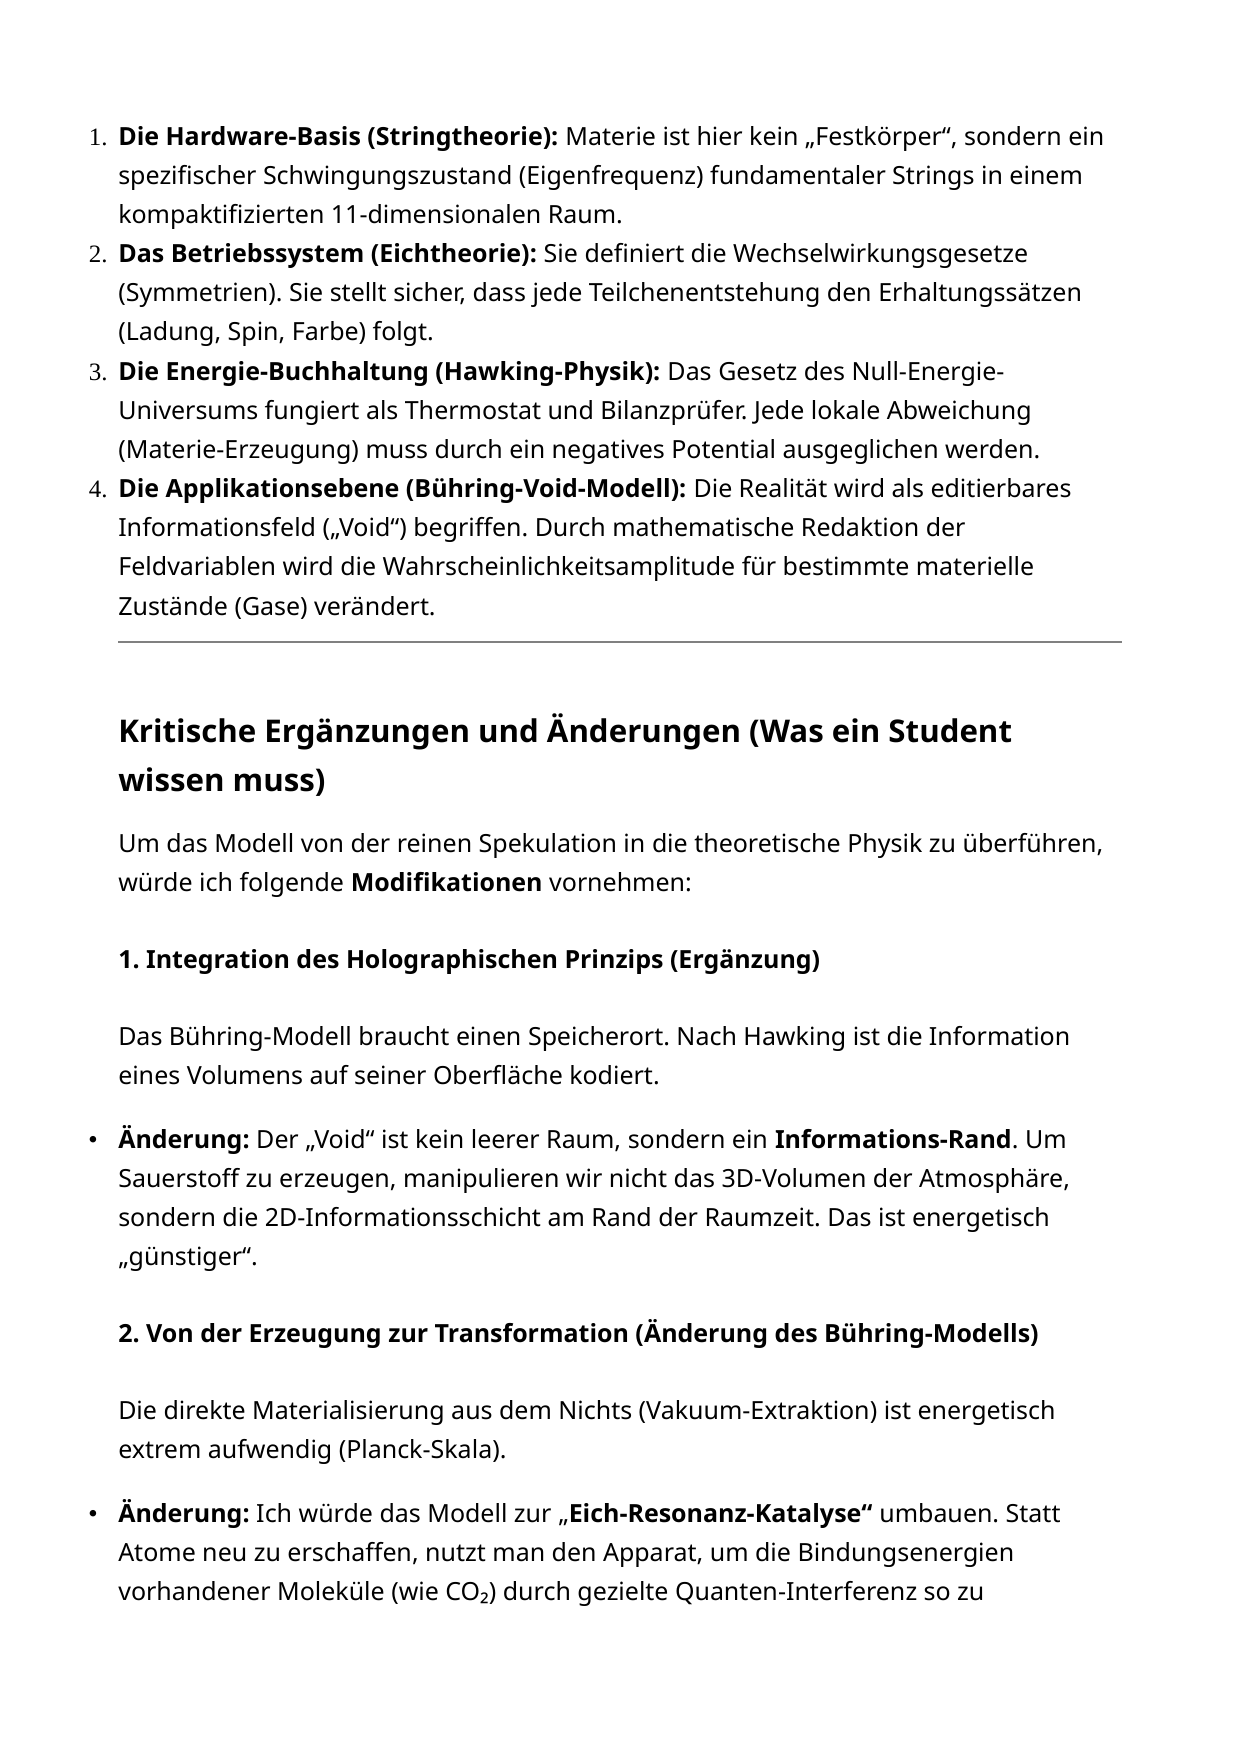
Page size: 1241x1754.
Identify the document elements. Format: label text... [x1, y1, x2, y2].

list Die Applikationsebene (Bühring-Void-Modell): Die Realität wird als editierbares Informationsfeld („Void“) begriffen. Durch mathematische Redaktion der Feldvariablen wird die Wahrscheinlichkeitsamplitude für bestimmte materielle Zustände (Gase) verändert. [118, 471, 1122, 622]
list Das Betriebssystem (Eichtheorie): Sie definiert die Wechselwirkungsgesetze (Symmetrien). Sie stellt sicher, dass jede Teilchenentstehung den Erhaltungssätzen (Ladung, Spin, Farbe) folgt. [118, 236, 1122, 348]
text Das Bühring-Modell braucht einen Speicherort. Nach Hawking ist die Information eines Volumens auf seiner Oberfläche kodiert. [118, 1018, 1122, 1091]
list Die Hardware-Basis (Stringtheorie): Materie ist hier kein „Festkörper“, sondern ein spezifischer Schwingungszustand (Eigenfrequenz) fundamentaler Strings in einem kompaktifizierten 11-dimensionalen Raum. [118, 118, 1122, 231]
list Änderung: Ich würde das Modell zur „Eich-Resonanz-Katalyse“ umbauen. Statt Atome neu zu erschaffen, nutzt man den Apparat, um die Bindungsenergien vorhandener Moleküle (wie CO₂) durch gezielte Quanten-Interferenz so zu [118, 1496, 1122, 1608]
text Um das Modell von der reinen Spekulation in die theoretische Physik zu überführen, würde ich folgende Modifikationen vornehmen: [118, 826, 1122, 899]
list Die Energie-Buchhaltung (Hawking-Physik): Das Gesetz des Null-Energie-Universums fungiert als Thermostat und Bilanzprüfer. Jede lokale Abweichung (Materie-Erzeugung) muss durch ein negatives Potential ausgeglichen werden. [118, 353, 1122, 466]
text 1. Integration des Holographischen Prinzips (Ergänzung) [118, 942, 1122, 976]
list Änderung: Der „Void“ ist kein leerer Raum, sondern ein Informations-Rand. Um Sauerstoff zu erzeugen, manipulieren wir nicht das 3D-Volumen der Atmosphäre, sondern die 2D-Informationsschicht am Rand der Raumzeit. Das ist energetisch „günstiger“. [118, 1122, 1122, 1273]
text Kritische Ergänzungen und Änderungen (Was ein Student wissen muss) [118, 709, 1122, 801]
text Die direkte Materialisierung aus dem Nichts (Vakuum-Extraktion) ist energetisch extrem aufwendig (Planck-Skala). [118, 1392, 1122, 1466]
text 2. Von der Erzeugung zur Transformation (Änderung des Bühring-Modells) [118, 1316, 1122, 1350]
